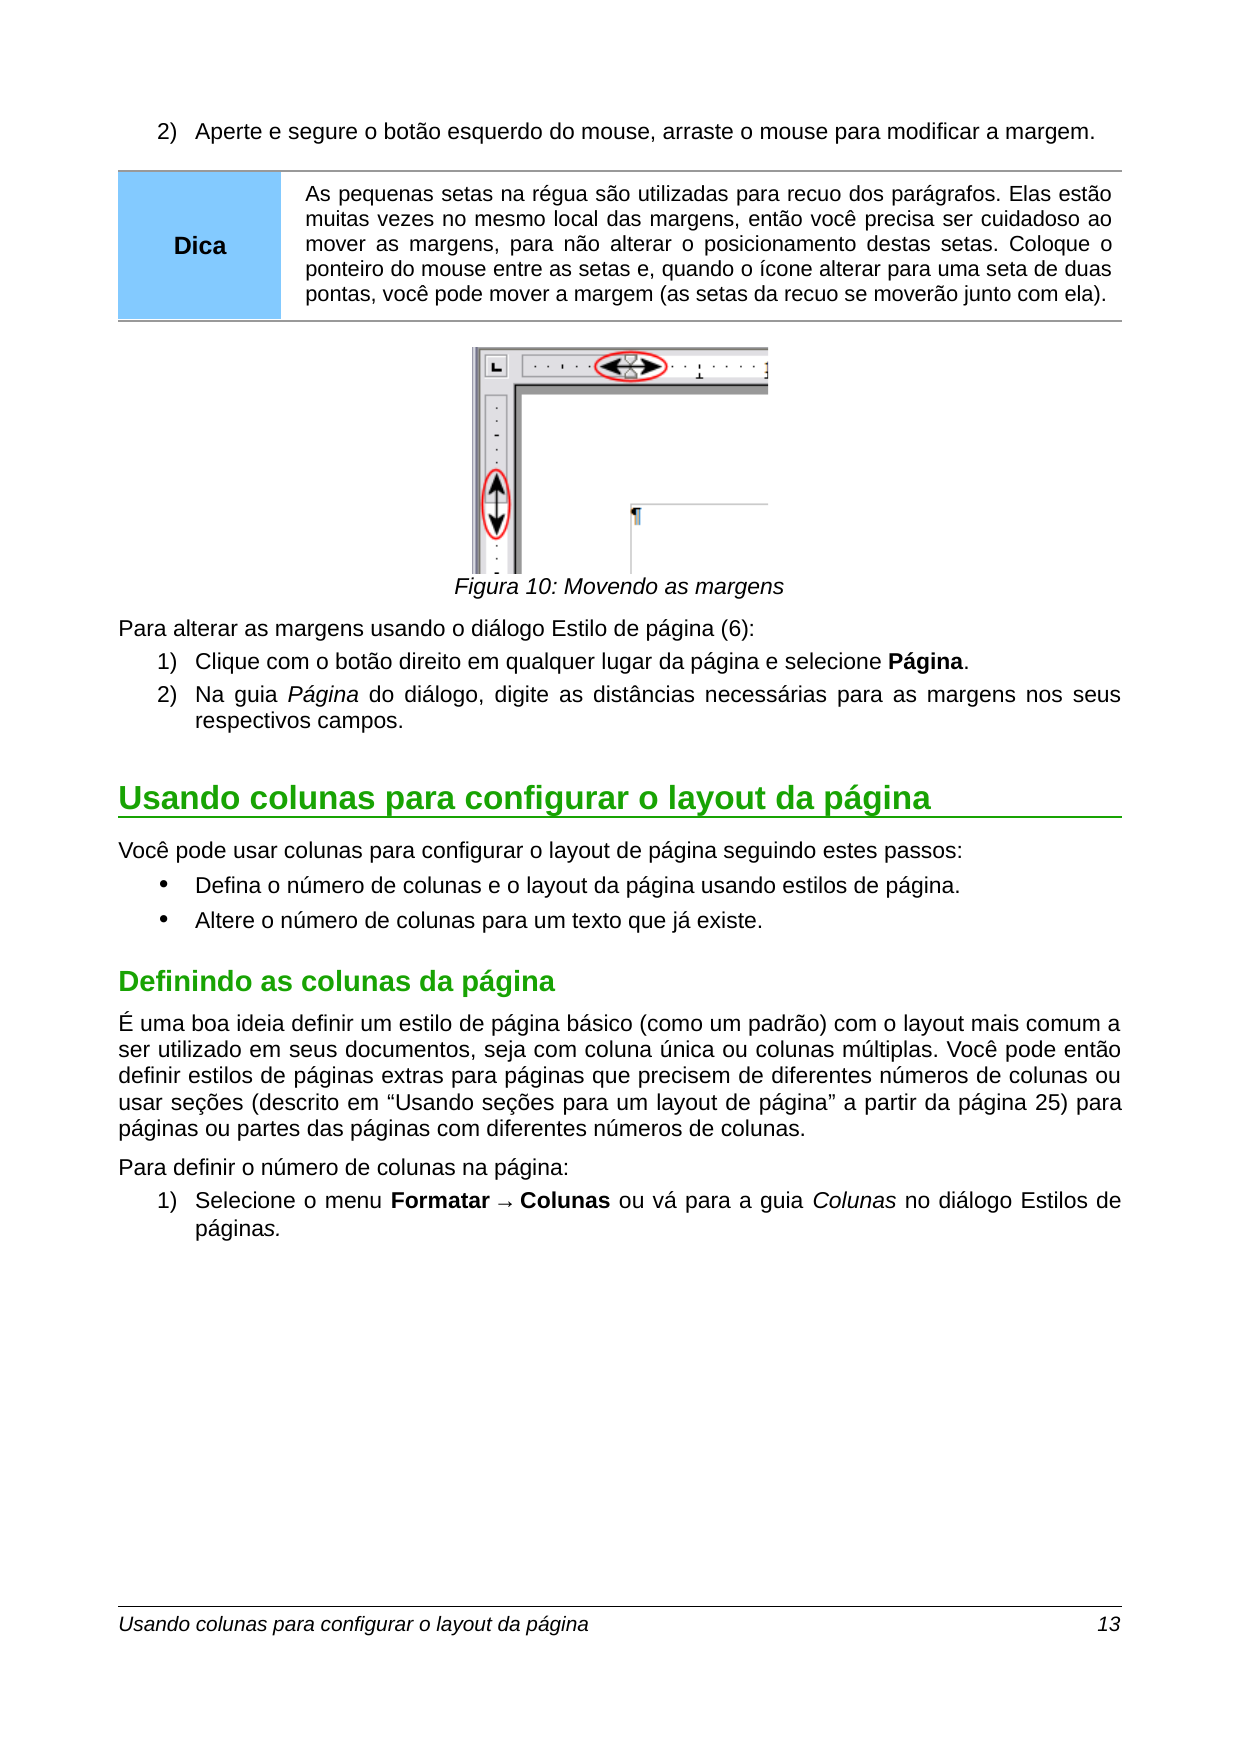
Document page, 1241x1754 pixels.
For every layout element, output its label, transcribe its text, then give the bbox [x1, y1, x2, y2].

list Clique com o botão direito em qualquer lugar da página e selecione Página. [177, 648, 1122, 674]
list Defina o número de colunas e o layout da página usando estilos de página. [156, 870, 1122, 899]
list Na guia Página do diálogo, digite as distâncias necessárias para as margens nos seus respectivos campos. [177, 681, 1122, 733]
list Para definir o número de colunas na página: [118, 1154, 1122, 1180]
list Altere o número de colunas para um texto que já existe. [156, 905, 1122, 934]
list Selecione o menu Formatar → Colunas ou vá para a guia Colunas no diálogo Estilos de páginas. [177, 1187, 1122, 1241]
text É uma boa ideia definir um estilo de página básico (como um padrão) com o layout mais comum a ser utilizado em seus documentos, seja com coluna única ou colunas múltiplas. Você pode então definir estilos de páginas extras para páginas que precisem de diferentes números de colunas ou usar seções (descrito em “Usando seções para um layout de página” a partir da página 25) para páginas ou partes das páginas com diferentes números de colunas. [118, 1010, 1122, 1141]
subtitle Definindo as colunas da página [118, 964, 1122, 997]
picture [472, 347, 769, 574]
text Figura 10: Movendo as margens [444, 573, 796, 599]
table_header As pequenas setas na régua são utilizadas para recuo dos parágrafos. Elas estão muitas vezes no mesmo local das margens, então você precisa ser cuidadoso ao mover as margens, para não alterar o posicionamento destas setas. Coloque o ponteiro do mouse entre as setas e, quando o ícone alterar para uma seta de duas pontas, você pode mover a margem (as setas da recuo se moverão junto com ela). [281, 172, 1122, 319]
list Você pode usar colunas para configurar o layout de página seguindo estes passos: [118, 837, 1122, 863]
table_header Dica [118, 172, 281, 319]
subtitle Usando colunas para configurar o layout da página [118, 778, 1122, 816]
list Aperte e segure o botão esquerdo do mouse, arraste o mouse para modificar a margem. [177, 118, 1122, 144]
list Para alterar as margens usando o diálogo Estilo de página (Figura 6): [118, 615, 1122, 642]
